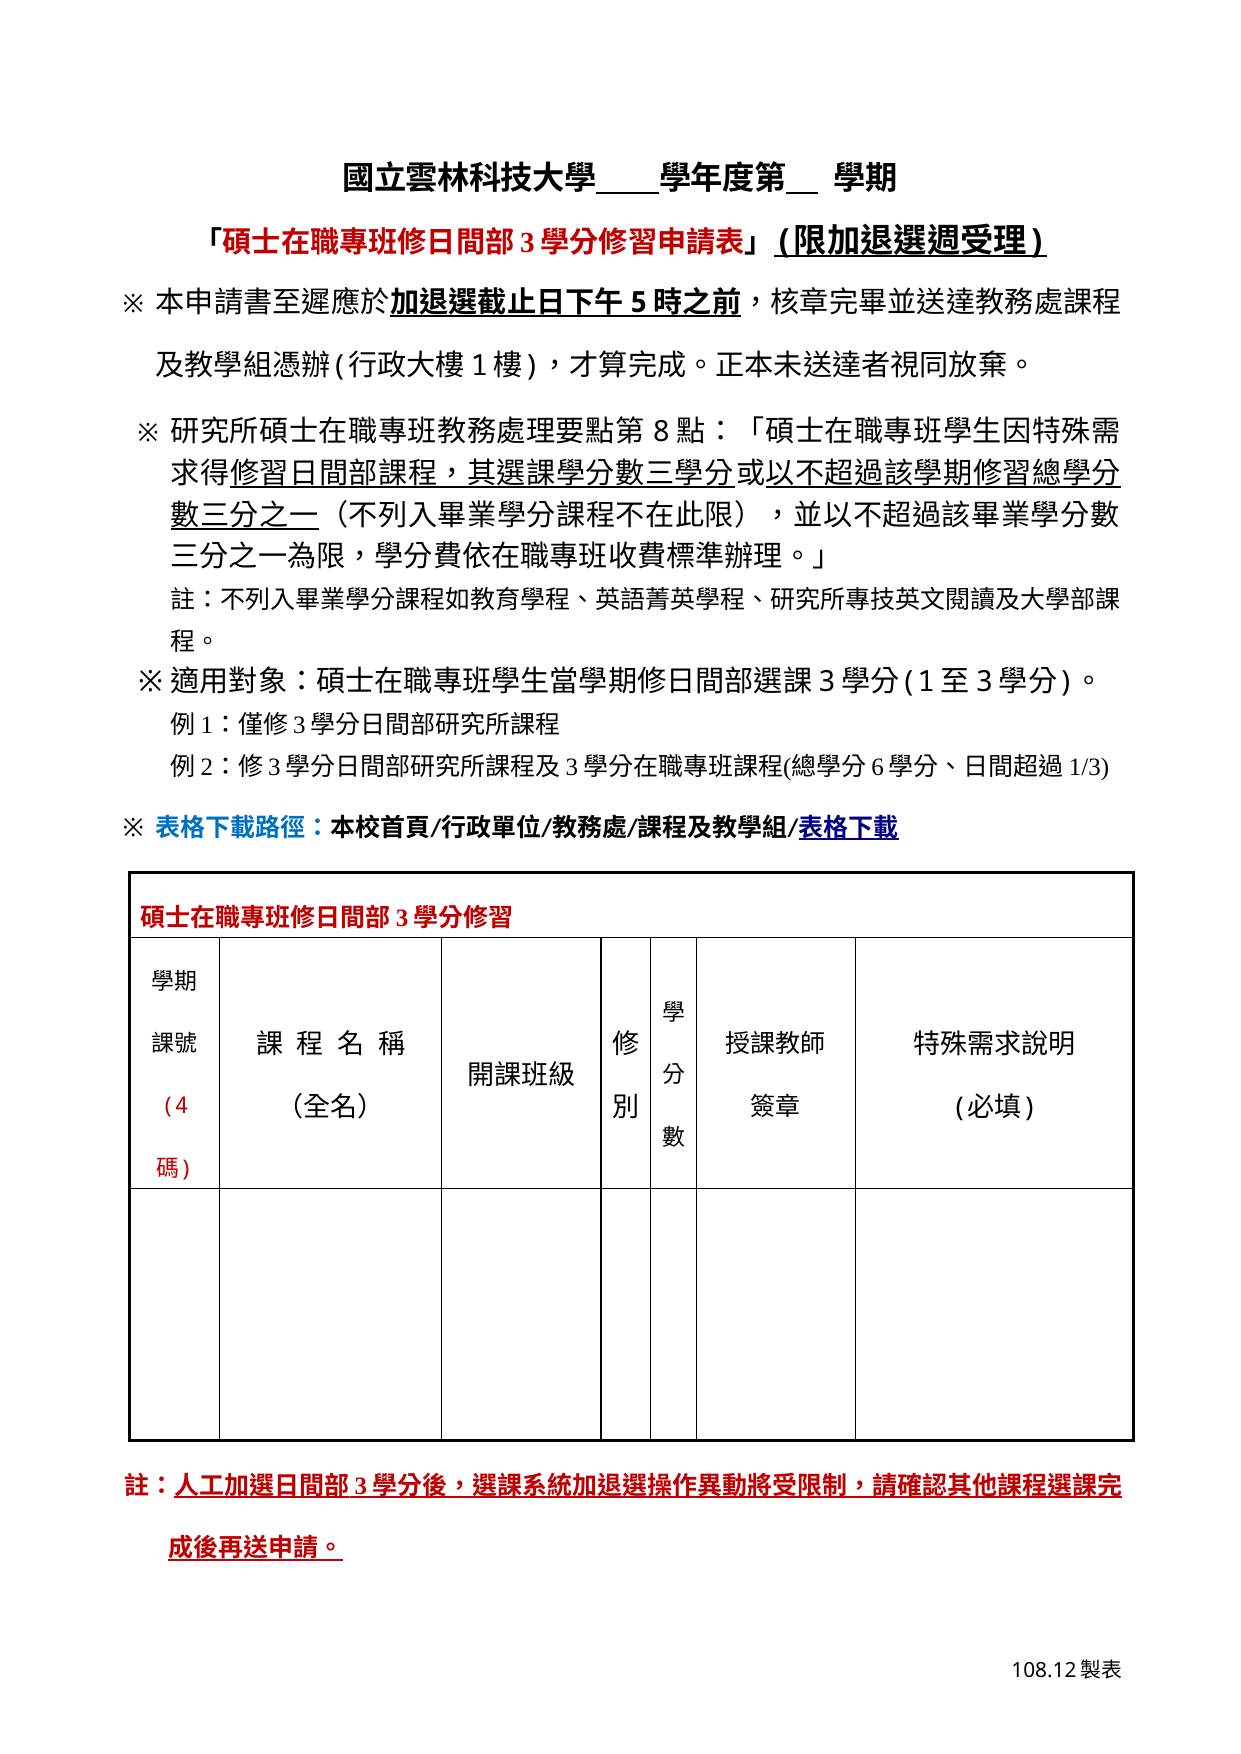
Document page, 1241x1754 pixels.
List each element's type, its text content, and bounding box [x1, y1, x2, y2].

list 本申請書至遲應於加退選截止日下午5時之前，核章完畢並送達教務處課程及教學組憑辦(行政大樓1樓)，才算完成。正本未送達者視同放棄。 [118, 258, 1122, 383]
text 「碩士在職專班修日間部3學分修習申請表」(限加退選週受理) [118, 196, 1122, 258]
table_cell [602, 1189, 650, 1439]
table_cell 授課教師 簽章 [697, 938, 855, 1188]
table_cell [651, 1189, 696, 1439]
table_cell 修別 [602, 938, 650, 1188]
table_cell [697, 1189, 855, 1439]
table_cell 學 分數 [651, 938, 696, 1188]
list 研究所碩士在職專班教務處理要點第8點：「碩士在職專班學生因特殊需求得修習日間部課程，其選課學分數三學分或以不超過該學期修習總學分數三分之一（不列入畢業學分課程不在此限），並以不超過該畢業學分數三分之一為限，學分費依在職專班收費標準辦理。」 [133, 408, 1122, 575]
table_header 碩士在職專班修日間部3學分修習 [131, 874, 1132, 937]
table_cell [131, 1189, 219, 1439]
text 註：人工加選日間部3學分後，選課系統加退選操作異動將受限制，請確認其他課程選課完成後再送申請。 [118, 1442, 1122, 1567]
table_cell 開課班級 [442, 938, 600, 1188]
table_cell 學期 課號 (4碼) [131, 938, 219, 1188]
list 表格下載路徑：本校首頁/行政單位/教務處/課程及教學組/表格下載 [118, 783, 1122, 846]
table_cell 課 程 名 稱 （全名） [220, 938, 441, 1188]
text 例2：修3學分日間部研究所課程及3學分在職專班課程(總學分6學分、日間超過1/3) [170, 742, 1122, 783]
table_cell [442, 1189, 600, 1439]
table_cell 特殊需求說明 (必填) [856, 938, 1132, 1188]
list 適用對象：碩士在職專班學生當學期修日間部選課3學分(1至3學分)。 [133, 658, 1122, 700]
table_cell [856, 1189, 1132, 1439]
table_cell [220, 1189, 441, 1439]
text 國立雲林科技大學 學年度第 學期 [118, 133, 1122, 196]
text 註：不列入畢業學分課程如教育學程、英語菁英學程、研究所專技英文閱讀及大學部課程。 [170, 575, 1122, 658]
text 例1：僅修3學分日間部研究所課程 [170, 700, 1122, 742]
